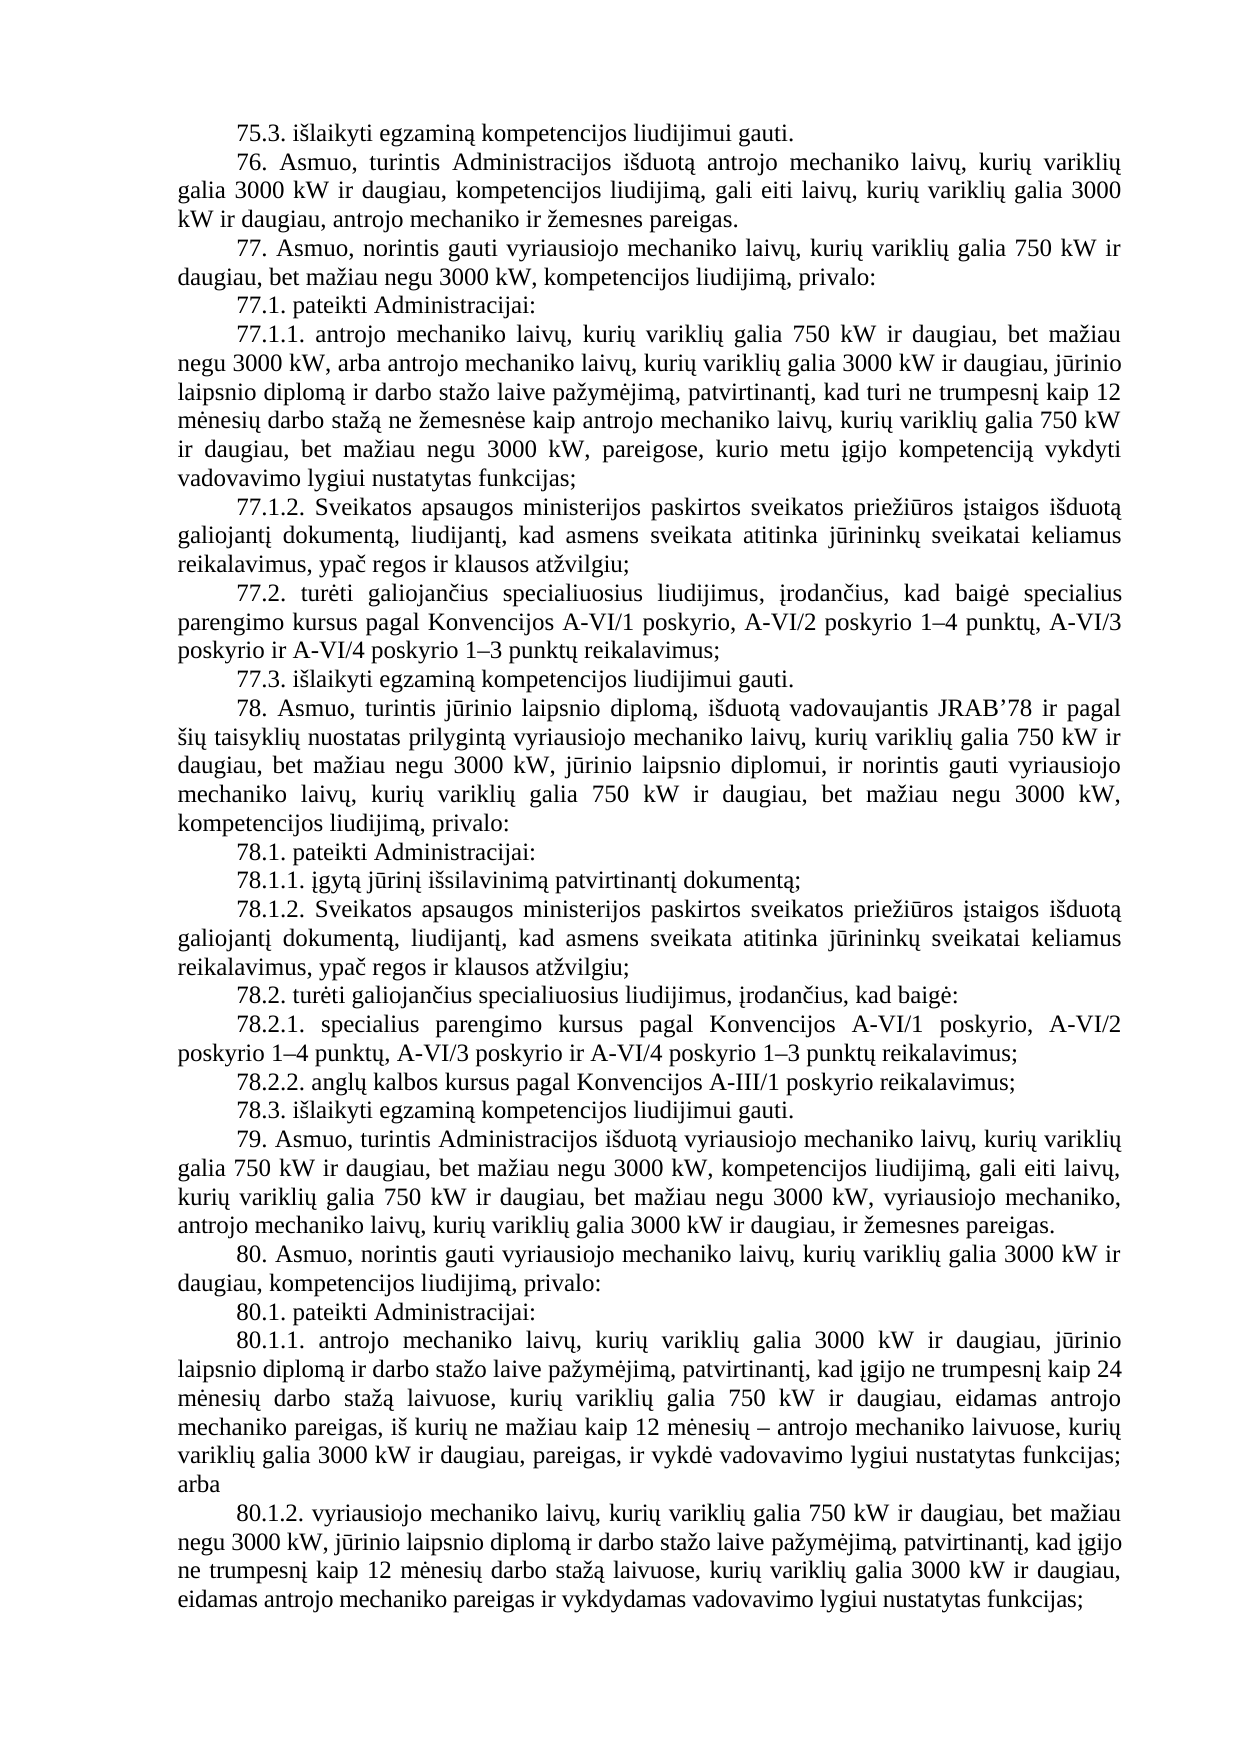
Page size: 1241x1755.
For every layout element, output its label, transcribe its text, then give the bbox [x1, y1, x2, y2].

text 80. Asmuo, norintis gauti vyriausiojo mechaniko laivų, kurių variklių galia 3000 kW ir daugiau, kompetencijos liudijimą, privalo: [177, 1239, 1122, 1297]
text 78.1.1. įgytą jūrinį išsilavinimą patvirtinantį dokumentą; [177, 866, 1122, 894]
text 78.2.2. anglų kalbos kursus pagal Konvencijos A-III/1 poskyrio reikalavimus; [177, 1067, 1122, 1096]
text 78.3. išlaikyti egzaminą kompetencijos liudijimui gauti. [177, 1096, 1122, 1124]
text 77.3. išlaikyti egzaminą kompetencijos liudijimui gauti. [177, 664, 1122, 693]
text 78.2. turėti galiojančius specialiuosius liudijimus, įrodančius, kad baigė: [177, 981, 1122, 1009]
text 77.2. turėti galiojančius specialiuosius liudijimus, įrodančius, kad baigė specialius parengimo kursus pagal Konvencijos A-VI/1 poskyrio, A-VI/2 poskyrio 1–4 punktų, A-VI/3 poskyrio ir A-VI/4 poskyrio 1–3 punktų reikalavimus; [177, 578, 1122, 664]
text 77.1.1. antrojo mechaniko laivų, kurių variklių galia 750 kW ir daugiau, bet mažiau negu 3000 kW, arba antrojo mechaniko laivų, kurių variklių galia 3000 kW ir daugiau, jūrinio laipsnio diplomą ir darbo stažo laive pažymėjimą, patvirtinantį, kad turi ne trumpesnį kaip 12 mėnesių darbo stažą ne žemesnėse kaip antrojo mechaniko laivų, kurių variklių galia 750 kW ir daugiau, bet mažiau negu 3000 kW, pareigose, kurio metu įgijo kompetenciją vykdyti vadovavimo lygiui nustatytas funkcijas; [177, 319, 1122, 492]
text 77.1. pateikti Administracijai: [177, 291, 1122, 319]
text 80.1.1. antrojo mechaniko laivų, kurių variklių galia 3000 kW ir daugiau, jūrinio laipsnio diplomą ir darbo stažo laive pažymėjimą, patvirtinantį, kad įgijo ne trumpesnį kaip 24 mėnesių darbo stažą laivuose, kurių variklių galia 750 kW ir daugiau, eidamas antrojo mechaniko pareigas, iš kurių ne mažiau kaip 12 mėnesių – antrojo mechaniko laivuose, kurių variklių galia 3000 kW ir daugiau, pareigas, ir vykdė vadovavimo lygiui nustatytas funkcijas; arba [177, 1326, 1122, 1498]
text 78.1.2. Sveikatos apsaugos ministerijos paskirtos sveikatos priežiūros įstaigos išduotą galiojantį dokumentą, liudijantį, kad asmens sveikata atitinka jūrininkų sveikatai keliamus reikalavimus, ypač regos ir klausos atžvilgiu; [177, 894, 1122, 981]
text 78.1. pateikti Administracijai: [177, 837, 1122, 866]
text 77. Asmuo, norintis gauti vyriausiojo mechaniko laivų, kurių variklių galia 750 kW ir daugiau, bet mažiau negu 3000 kW, kompetencijos liudijimą, privalo: [177, 233, 1122, 291]
text 76. Asmuo, turintis Administracijos išduotą antrojo mechaniko laivų, kurių variklių galia 3000 kW ir daugiau, kompetencijos liudijimą, gali eiti laivų, kurių variklių galia 3000 kW ir daugiau, antrojo mechaniko ir žemesnes pareigas. [177, 147, 1122, 233]
text 80.1.2. vyriausiojo mechaniko laivų, kurių variklių galia 750 kW ir daugiau, bet mažiau negu 3000 kW, jūrinio laipsnio diplomą ir darbo stažo laive pažymėjimą, patvirtinantį, kad įgijo ne trumpesnį kaip 12 mėnesių darbo stažą laivuose, kurių variklių galia 3000 kW ir daugiau, eidamas antrojo mechaniko pareigas ir vykdydamas vadovavimo lygiui nustatytas funkcijas; [177, 1498, 1122, 1613]
text 80.1. pateikti Administracijai: [177, 1297, 1122, 1326]
text 78. Asmuo, turintis jūrinio laipsnio diplomą, išduotą vadovaujantis JRAB’78 ir pagal šių taisyklių nuostatas prilygintą vyriausiojo mechaniko laivų, kurių variklių galia 750 kW ir daugiau, bet mažiau negu 3000 kW, jūrinio laipsnio diplomui, ir norintis gauti vyriausiojo mechaniko laivų, kurių variklių galia 750 kW ir daugiau, bet mažiau negu 3000 kW, kompetencijos liudijimą, privalo: [177, 693, 1122, 837]
text 77.1.2. Sveikatos apsaugos ministerijos paskirtos sveikatos priežiūros įstaigos išduotą galiojantį dokumentą, liudijantį, kad asmens sveikata atitinka jūrininkų sveikatai keliamus reikalavimus, ypač regos ir klausos atžvilgiu; [177, 492, 1122, 578]
text 75.3. išlaikyti egzaminą kompetencijos liudijimui gauti. [177, 118, 1122, 147]
text 78.2.1. specialius parengimo kursus pagal Konvencijos A-VI/1 poskyrio, A-VI/2 poskyrio 1–4 punktų, A-VI/3 poskyrio ir A-VI/4 poskyrio 1–3 punktų reikalavimus; [177, 1009, 1122, 1067]
text 79. Asmuo, turintis Administracijos išduotą vyriausiojo mechaniko laivų, kurių variklių galia 750 kW ir daugiau, bet mažiau negu 3000 kW, kompetencijos liudijimą, gali eiti laivų, kurių variklių galia 750 kW ir daugiau, bet mažiau negu 3000 kW, vyriausiojo mechaniko, antrojo mechaniko laivų, kurių variklių galia 3000 kW ir daugiau, ir žemesnes pareigas. [177, 1124, 1122, 1239]
